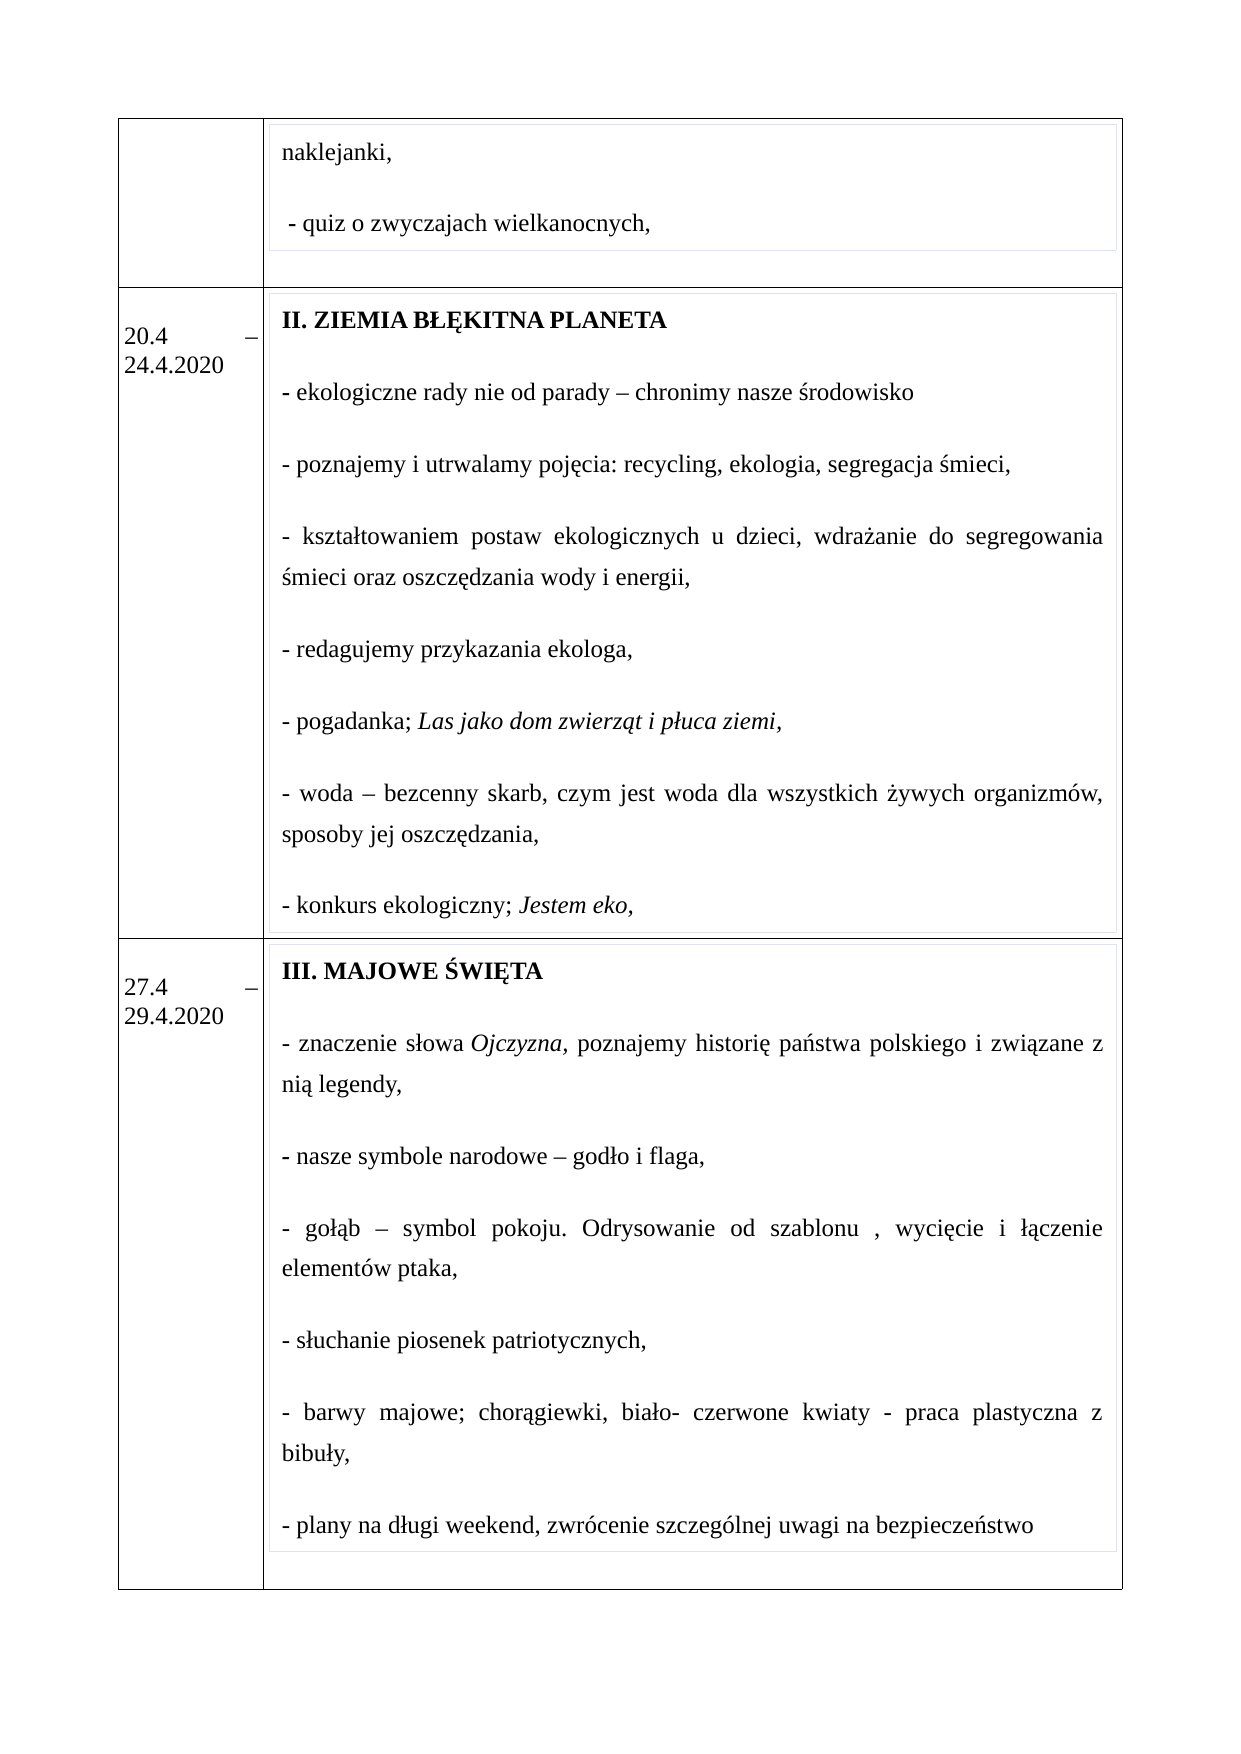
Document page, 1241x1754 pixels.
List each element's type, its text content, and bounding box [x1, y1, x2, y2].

table_cell 27.4 – 29.4.2020 [119, 939, 263, 1588]
table_cell 20.4 – 24.4.2020 [119, 288, 263, 938]
table_cell III. MAJOWE ŚWIĘTA - znaczenie słowa Ojczyzna, poznajemy historię państwa polskiego i związane z nią legendy, - nasze symbole narodowe – godło i flaga, - gołąb – symbol pokoju. Odrysowanie od szablonu , wycięcie i łączenie elementów ptaka, - słuchanie piosenek patriotycznych, - barwy majowe; chorągiewki, biało- czerwone kwiaty - praca plastyczna z bibuły, - plany na długi weekend, zwrócenie szczególnej uwagi na bezpieczeństwo [264, 939, 1122, 1588]
table_cell naklejanki, - quiz o zwyczajach wielkanocnych, [264, 119, 1122, 287]
table_cell II. ZIEMIA BŁĘKITNA PLANETA - ekologiczne rady nie od parady – chronimy nasze środowisko - poznajemy i utrwalamy pojęcia: recycling, ekologia, segregacja śmieci, - kształtowaniem postaw ekologicznych u dzieci, wdrażanie do segregowania śmieci oraz oszczędzania wody i energii, - redagujemy przykazania ekologa, - pogadanka; Las jako dom zwierząt i płuca ziemi, - woda – bezcenny skarb, czym jest woda dla wszystkich żywych organizmów, sposoby jej oszczędzania, - konkurs ekologiczny; Jestem eko, [264, 288, 1122, 938]
table_cell [119, 119, 263, 287]
